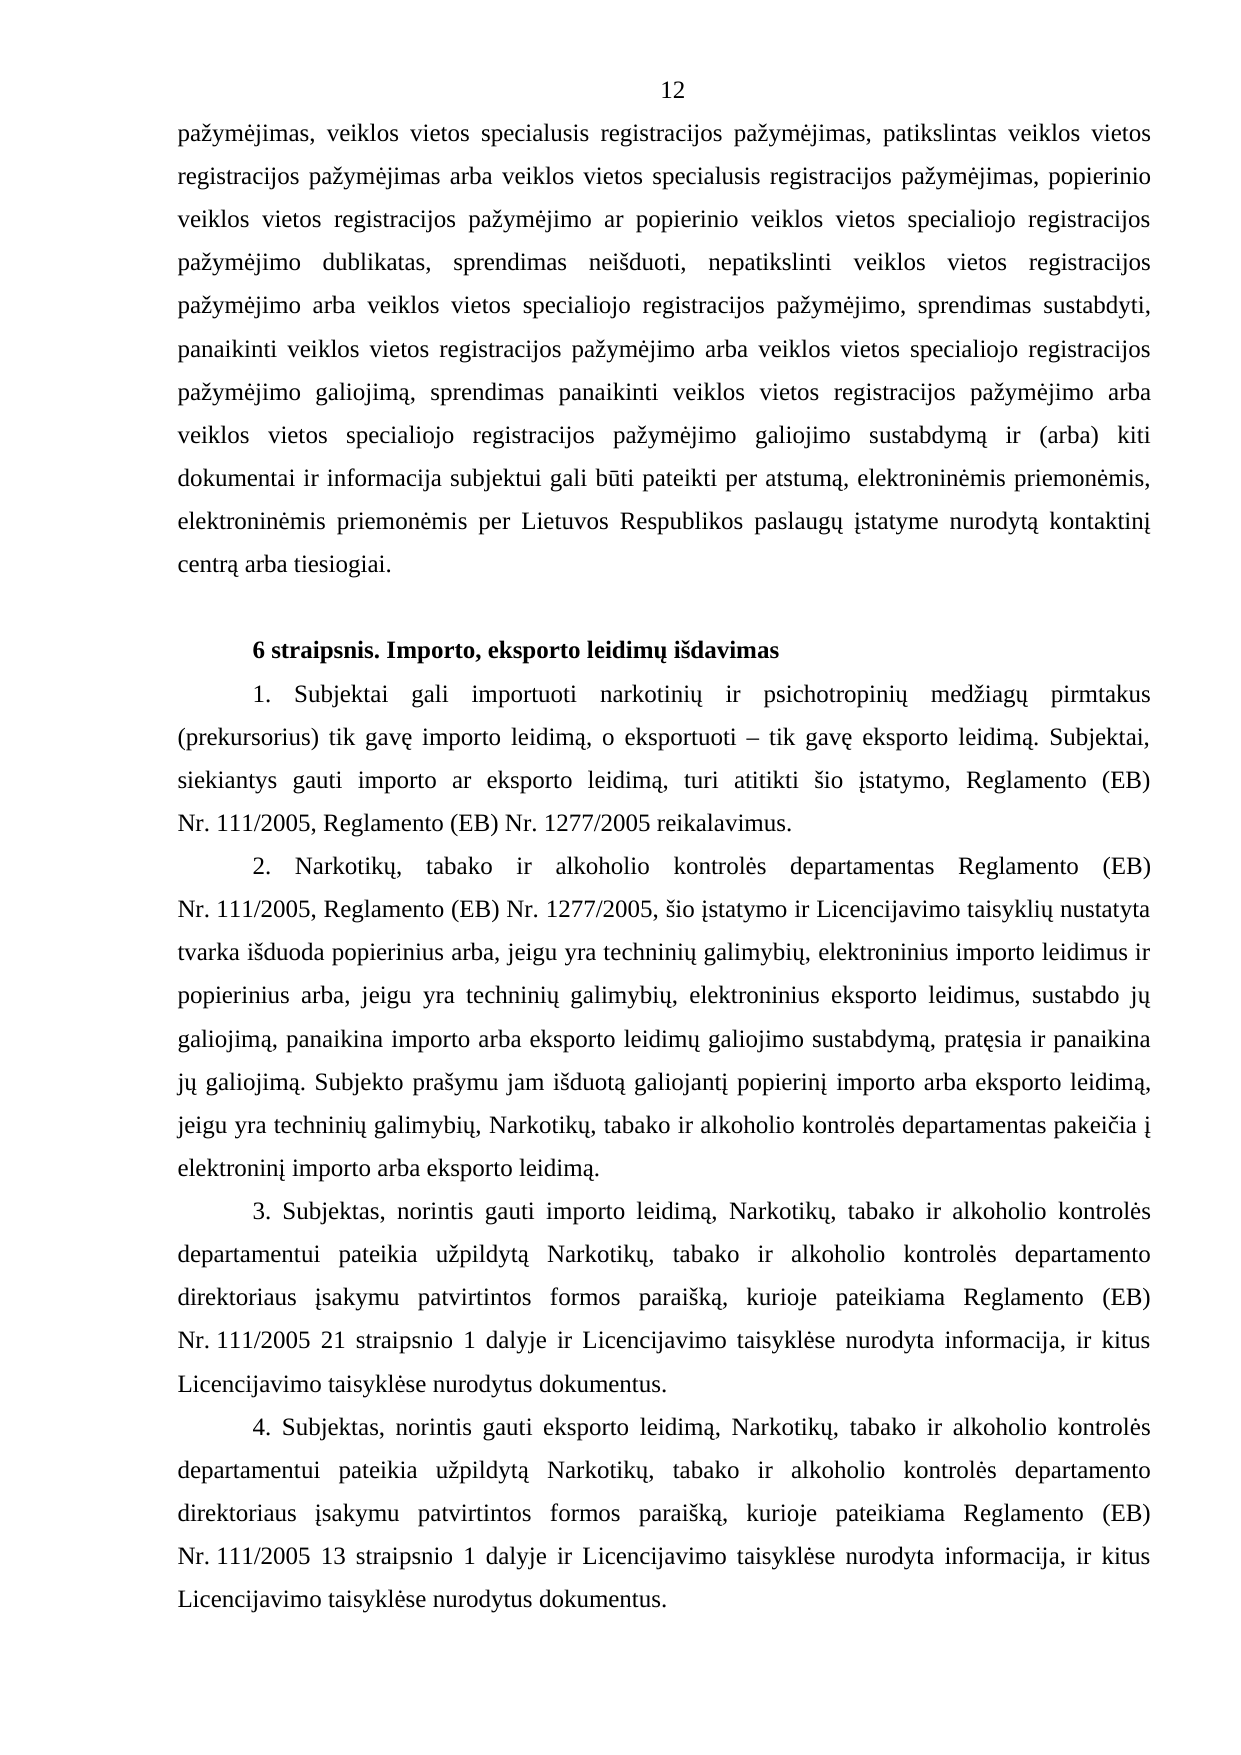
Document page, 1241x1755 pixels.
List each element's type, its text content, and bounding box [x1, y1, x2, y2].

text 4. Subjektas, norintis gauti eksporto leidimą, Narkotikų, tabako ir alkoholio kontrolės departamentui pateikia užpildytą Narkotikų, tabako ir alkoholio kontrolės departamento direktoriaus įsakymu patvirtintos formos paraišką, kurioje pateikiama Reglamento (EB) Nr. 111/2005 13 straipsnio 1 dalyje ir Licencijavimo taisyklėse nurodyta informacija, ir kitus Licencijavimo taisyklėse nurodytus dokumentus. [177, 1412, 1152, 1613]
text 2. Narkotikų, tabako ir alkoholio kontrolės departamentas Reglamento (EB) Nr. 111/2005, Reglamento (EB) Nr. 1277/2005, šio įstatymo ir Licencijavimo taisyklių nustatyta tvarka išduoda popierinius arba, jeigu yra techninių galimybių, elektroninius importo leidimus ir popierinius arba, jeigu yra techninių galimybių, elektroninius eksporto leidimus, sustabdo jų galiojimą, panaikina importo arba eksporto leidimų galiojimo sustabdymą, pratęsia ir panaikina jų galiojimą. Subjekto prašymu jam išduotą galiojantį popierinį importo arba eksporto leidimą, jeigu yra techninių galimybių, Narkotikų, tabako ir alkoholio kontrolės departamentas pakeičia į elektroninį importo arba eksporto leidimą. [177, 851, 1152, 1182]
text 3. Subjektas, norintis gauti importo leidimą, Narkotikų, tabako ir alkoholio kontrolės departamentui pateikia užpildytą Narkotikų, tabako ir alkoholio kontrolės departamento direktoriaus įsakymu patvirtintos formos paraišką, kurioje pateikiama Reglamento (EB) Nr. 111/2005 21 straipsnio 1 dalyje ir Licencijavimo taisyklėse nurodyta informacija, ir kitus Licencijavimo taisyklėse nurodytus dokumentus. [177, 1196, 1152, 1397]
text pažymėjimas, veiklos vietos specialusis registracijos pažymėjimas, patikslintas veiklos vietos registracijos pažymėjimas arba veiklos vietos specialusis registracijos pažymėjimas, popierinio veiklos vietos registracijos pažymėjimo ar popierinio veiklos vietos specialiojo registracijos pažymėjimo dublikatas, sprendimas neišduoti, nepatikslinti veiklos vietos registracijos pažymėjimo arba veiklos vietos specialiojo registracijos pažymėjimo, sprendimas sustabdyti, panaikinti veiklos vietos registracijos pažymėjimo arba veiklos vietos specialiojo registracijos pažymėjimo galiojimą, sprendimas panaikinti veiklos vietos registracijos pažymėjimo arba veiklos vietos specialiojo registracijos pažymėjimo galiojimo sustabdymą ir (arba) kiti dokumentai ir informacija subjektui gali būti pateikti per atstumą, elektroninėmis priemonėmis, elektroninėmis priemonėmis per Lietuvos Respublikos paslaugų įstatyme nurodytą kontaktinį centrą arba tiesiogiai. [177, 118, 1152, 578]
text 1. Subjektai gali importuoti narkotinių ir psichotropinių medžiagų pirmtakus (prekursorius) tik gavę importo leidimą, o eksportuoti – tik gavę eksporto leidimą. Subjektai, siekiantys gauti importo ar eksporto leidimą, turi atitikti šio įstatymo, Reglamento (EB) Nr. 111/2005, Reglamento (EB) Nr. 1277/2005 reikalavimus. [177, 679, 1152, 837]
text 6 straipsnis. Importo, eksporto leidimų išdavimas [177, 636, 1152, 664]
